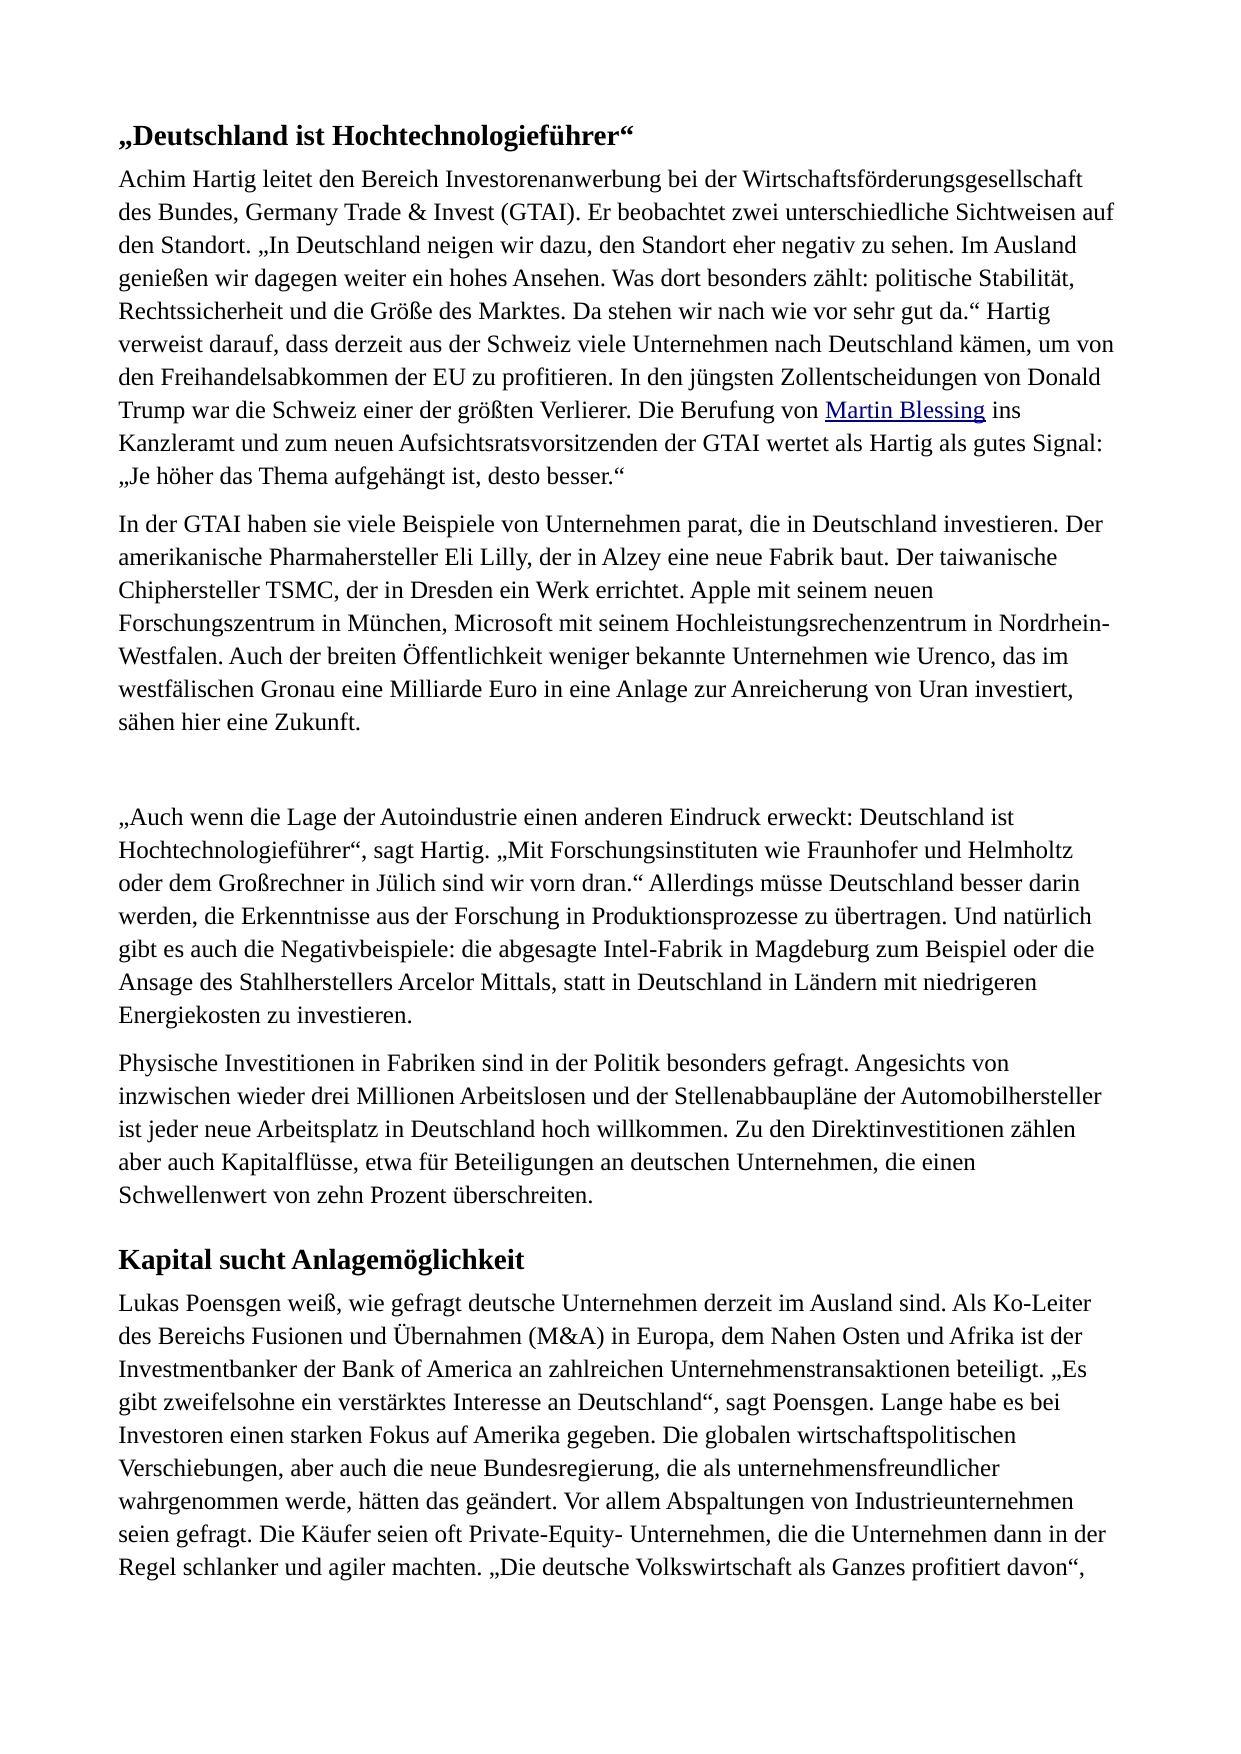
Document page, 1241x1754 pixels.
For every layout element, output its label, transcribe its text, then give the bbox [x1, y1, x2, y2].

subtitle „Deutschland ist Hochtechnologieführer“ [118, 118, 1122, 152]
text Lukas Poensgen weiß, wie gefragt deutsche Unternehmen derzeit im Ausland sind. Als Ko-Leiter des Bereichs Fusionen und Übernahmen (M&A) in Europa, dem Nahen Osten und Afrika ist der Investmentbanker der Bank of America an zahlreichen Unternehmenstransaktionen beteiligt. „Es gibt zweifelsohne ein verstärktes Interesse an Deutschland“, sagt Poensgen. Lange habe es bei Investoren einen starken Fokus auf Amerika ge­geben. Die globalen wirtschaftspolitischen Verschiebungen, aber auch die neue Bundesregierung, die als unternehmensfreundlicher wahrgenommen werde, hätten das geändert. Vor allem Abspaltungen von Industrieunternehmen seien gefragt. Die Käufer seien oft Pri­vate-Equity- Unternehmen, die die Unternehmen dann in der Regel schlanker und agiler machten. „Die deutsche Volkswirtschaft als Ganzes profitiert davon“, [118, 1288, 1122, 1581]
subtitle Kapital sucht Anlagemöglichkeit [118, 1242, 1122, 1276]
text Achim Hartig leitet den Bereich Investorenanwerbung bei der Wirtschaftsförderungsgesellschaft des Bundes, Germany Trade & Invest (GTAI). Er beobachtet zwei unterschiedliche Sichtweisen auf den Standort. „In Deutschland neigen wir dazu, den Standort eher negativ zu sehen. Im Ausland genießen wir dagegen weiter ein hohes Ansehen. Was dort besonders zählt: politische Stabilität, Rechtssicherheit und die Größe des Marktes. Da stehen wir nach wie vor sehr gut da.“ Hartig verweist darauf, dass derzeit aus der Schweiz viele Unternehmen nach Deutschland kämen, um von den Freihandelsabkommen der EU zu profitieren. In den jüngsten Zollentscheidungen von Donald Trump war die Schweiz einer der größten Verlierer. Die Berufung von Martin Blessing ins Kanzleramt und zum neuen Aufsichtsratsvorsitzenden der GTAI wertet als Hartig als gutes Signal: „Je höher das Thema aufgehängt ist, desto besser.“ [118, 164, 1122, 490]
text „Auch wenn die Lage der Autoindustrie einen anderen Eindruck erweckt: Deutschland ist Hochtechnologieführer“, sagt Hartig. „Mit Forschungsinstituten wie Fraunhofer und Helmholtz oder dem Großrechner in Jülich sind wir vorn dran.“ Allerdings müsse Deutschland besser darin werden, die Erkenntnisse aus der Forschung in Produktionsprozesse zu übertragen. Und natürlich gibt es auch die Negativbeispiele: die abgesagte Intel-Fa­brik in Magdeburg zum Beispiel oder die Ansage des Stahlherstellers Arcelor Mittals, statt in Deutschland in Ländern mit niedrigeren Energiekosten zu investieren. [118, 802, 1122, 1029]
text In der GTAI haben sie viele Beispiele von Unternehmen parat, die in Deutschland investieren. Der amerikanische Phar­mahersteller Eli Lilly, der in Alzey eine neue Fabrik baut. Der taiwanische Chiphersteller TSMC, der in Dresden ein Werk errichtet. Apple mit seinem neuen Forschungszentrum in München, Microsoft mit seinem Hochleistungsrechenzentrum in Nordrhein-Westfalen. Auch der breiten Öffentlichkeit weniger bekannte Unternehmen wie Urenco, das im westfälischen Gronau eine Milliarde Euro in eine Anlage zur Anreicherung von Uran investiert, sähen hier eine Zukunft. [118, 509, 1122, 736]
text Physische Investitionen in Fabriken sind in der Politik besonders gefragt. Angesichts von inzwischen wieder drei Millionen Arbeitslosen und der Stellenabbaupläne der Automobilhersteller ist jeder neue Arbeitsplatz in Deutschland hoch willkommen. Zu den Direktinvestitionen zählen aber auch Kapitalflüsse, etwa für Beteiligungen an deutschen Unternehmen, die einen Schwellenwert von zehn Prozent überschreiten. [118, 1048, 1122, 1209]
